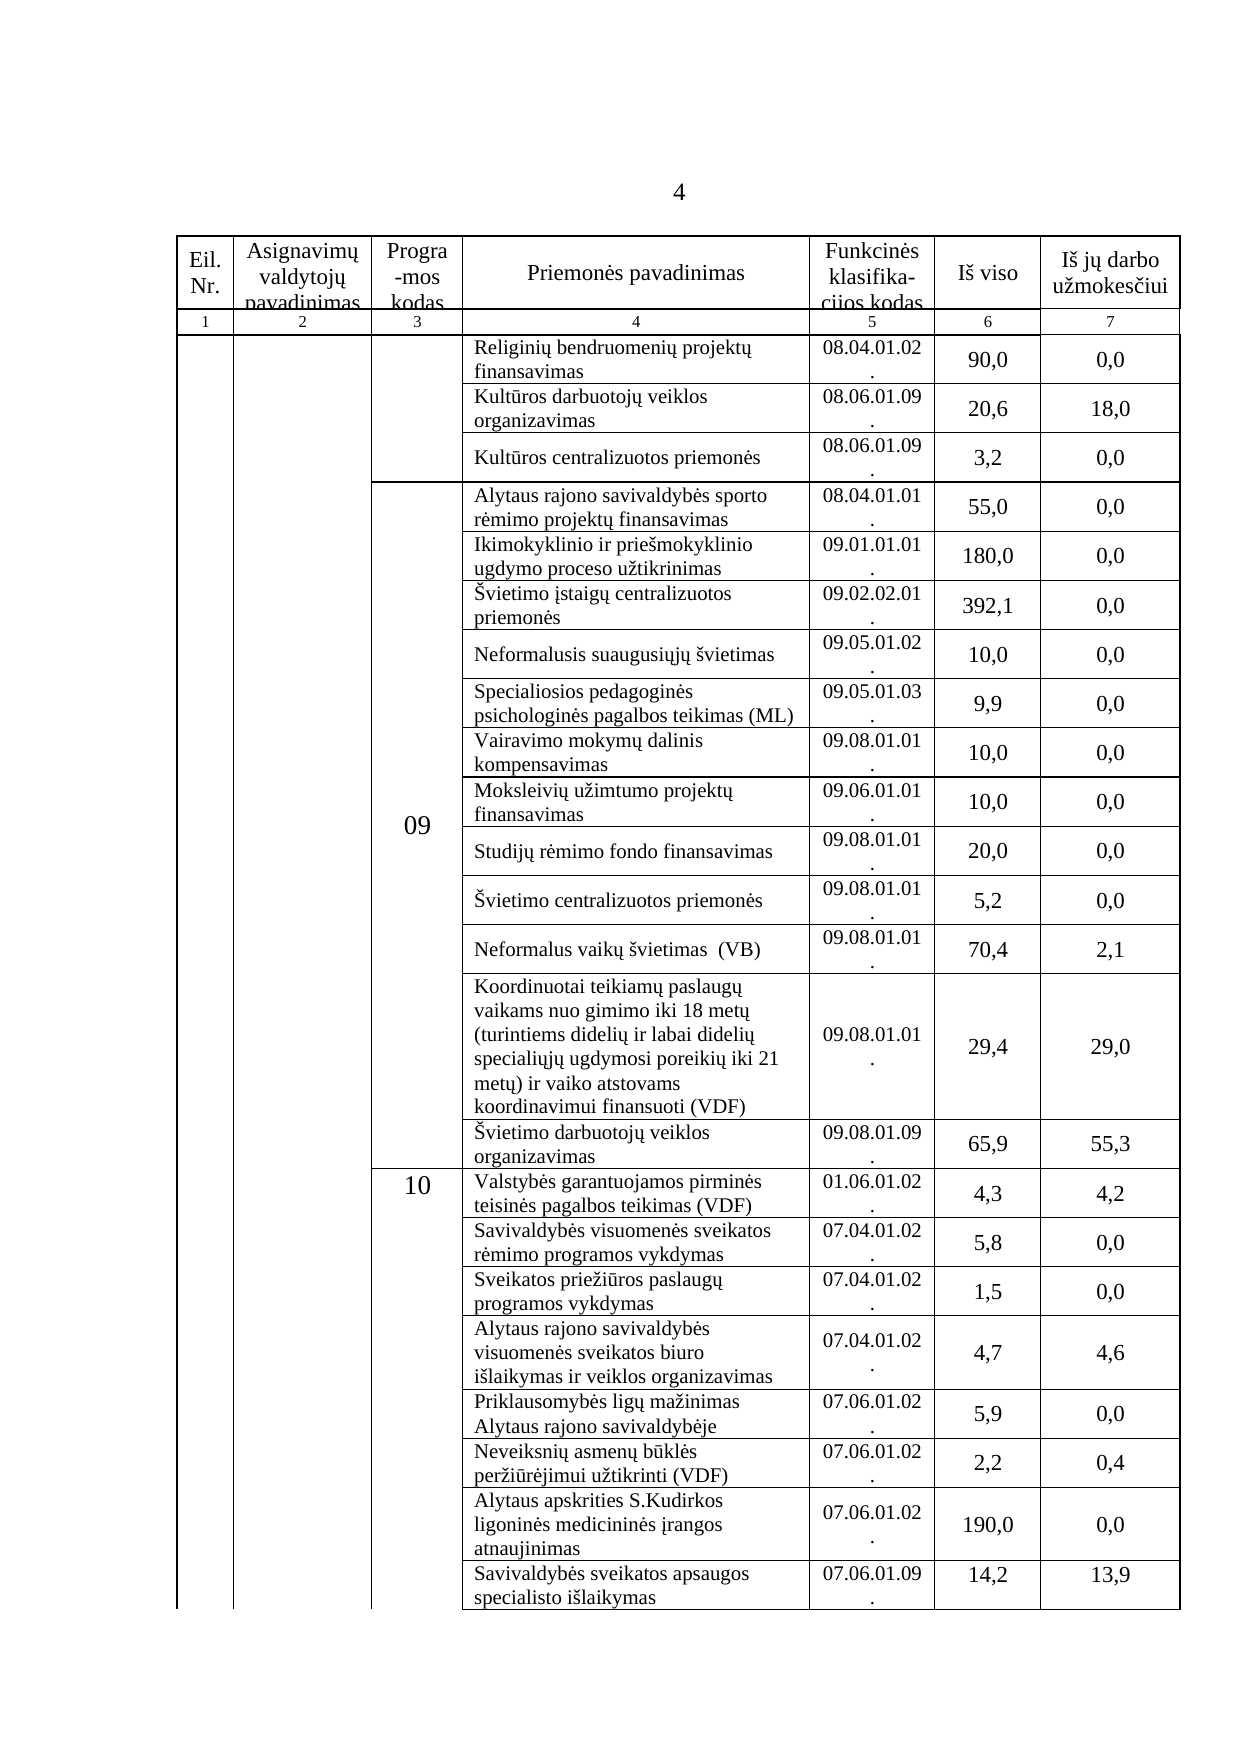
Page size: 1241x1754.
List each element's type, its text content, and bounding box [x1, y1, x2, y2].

table_cell 10,0 [935, 630, 1040, 678]
table_cell 08.06.01.09. [810, 384, 934, 432]
table_cell 10,0 [935, 778, 1040, 826]
table_cell [1208, 875, 1213, 924]
table_cell [1181, 1217, 1208, 1266]
table_cell 07.06.01.09. [810, 1561, 934, 1609]
table_cell 09 [372, 483, 462, 1168]
table_cell [178, 336, 233, 1609]
table_cell 1 [178, 310, 233, 334]
table_cell 07.06.01.02. [810, 1488, 934, 1560]
table_cell [1181, 334, 1208, 383]
table_cell 0,0 [1041, 433, 1179, 481]
table_cell [1181, 1438, 1208, 1487]
table_cell 4 [463, 310, 809, 334]
table_cell 0,0 [1041, 1267, 1179, 1315]
table_cell 190,0 [935, 1488, 1040, 1560]
table_cell 29,0 [1041, 974, 1179, 1118]
table_cell 0,0 [1041, 827, 1179, 875]
table_cell 180,0 [935, 532, 1040, 580]
table_cell [1208, 580, 1213, 629]
table_cell [1208, 924, 1213, 973]
table_cell 55,0 [935, 483, 1040, 531]
table_cell 0,0 [1041, 532, 1179, 580]
table_cell 0,0 [1041, 483, 1179, 531]
table_cell 13,9 [1041, 1561, 1179, 1609]
table_cell Alytaus rajono savivaldybės visuomenės sveikatos biuro išlaikymas ir veiklos organizavimas [463, 1316, 809, 1388]
table_cell 08.04.01.02. [810, 336, 934, 383]
table_cell [1208, 531, 1213, 580]
table_cell 5 [810, 310, 934, 334]
table_cell Ikimokyklinio ir priešmokyklinio ugdymo proceso užtikrinimas [463, 532, 809, 580]
table_cell 01.06.01.02. [810, 1169, 934, 1217]
table_cell 0,0 [1041, 630, 1179, 678]
table_cell Religinių bendruomenių projektų finansavimas [463, 336, 809, 383]
table_cell 0,0 [1041, 1218, 1179, 1266]
table_cell [1181, 875, 1208, 924]
table_cell 10,0 [935, 728, 1040, 776]
table_cell [1181, 1266, 1208, 1315]
table_cell [1208, 973, 1213, 1118]
table_cell 0,4 [1041, 1439, 1179, 1487]
table_cell Studijų rėmimo fondo finansavimas [463, 827, 809, 875]
table_cell [372, 336, 462, 481]
table_cell [1208, 1560, 1213, 1609]
table_cell Švietimo centralizuotos priemonės [463, 876, 809, 924]
table_cell [1181, 973, 1208, 1118]
table_cell 10 [372, 1169, 462, 1609]
table_cell 09.08.01.01. [810, 876, 934, 924]
table_cell [1181, 826, 1208, 875]
table_cell [1208, 727, 1213, 776]
table_cell 2,2 [935, 1439, 1040, 1487]
table_cell 0,0 [1041, 1390, 1179, 1438]
table_cell 90,0 [935, 336, 1040, 383]
table_cell [1208, 481, 1213, 531]
table_header Iš viso [935, 237, 1040, 308]
table_cell [1181, 776, 1208, 826]
table_cell [1181, 580, 1208, 629]
table_cell 9,9 [935, 679, 1040, 727]
table_cell Vairavimo mokymų dalinis kompensavimas [463, 728, 809, 776]
table_cell [1181, 1315, 1208, 1388]
table_cell 09.02.02.01. [810, 581, 934, 629]
table_header [1185, 235, 1208, 279]
table_cell [1181, 1487, 1208, 1560]
table_cell Alytaus rajono savivaldybės sporto rėmimo projektų finansavimas [463, 483, 809, 531]
table_cell 14,2 [935, 1561, 1040, 1609]
table_cell [1208, 1438, 1213, 1487]
table_cell [1208, 1217, 1213, 1266]
table_cell [1181, 1389, 1208, 1438]
table_cell [1208, 1487, 1213, 1560]
table_cell [1181, 1168, 1208, 1217]
table_cell 6 [935, 310, 1040, 334]
table_cell 0,0 [1041, 679, 1179, 727]
table_cell [1181, 678, 1208, 727]
table_cell [1181, 279, 1208, 308]
table_cell Moksleivių užimtumo projektų finansavimas [463, 778, 809, 826]
table_cell Priklausomybės ligų mažinimas Alytaus rajono savivaldybėje [463, 1390, 809, 1438]
table_cell Neformalus vaikų švietimas (VB) [463, 925, 809, 973]
table_cell [1208, 678, 1213, 727]
table_cell 0,0 [1041, 728, 1179, 776]
table_cell Švietimo darbuotojų veiklos organizavimas [463, 1120, 809, 1168]
table_cell 0,0 [1041, 335, 1179, 383]
table_cell [1181, 531, 1208, 580]
table_cell [1181, 1560, 1208, 1609]
table_cell Koordinuotai teikiamų paslaugų vaikams nuo gimimo iki 18 metų (turintiems didelių ir labai didelių specialiųjų ugdymosi poreikių iki 21 metų) ir vaiko atstovams koordinavimui finansuoti (VDF) [463, 974, 809, 1118]
table_cell Specialiosios pedagoginės psichologinės pagalbos teikimas (ML) [463, 679, 809, 727]
table_cell [1208, 334, 1213, 383]
table_header [1208, 235, 1213, 279]
table_header Progra-mos kodas [372, 237, 462, 308]
table_cell Savivaldybės visuomenės sveikatos rėmimo programos vykdymas [463, 1218, 809, 1266]
table_cell 1,5 [935, 1267, 1040, 1315]
table_cell [1181, 924, 1208, 973]
table_cell 4,6 [1041, 1316, 1179, 1388]
table_cell 0,0 [1041, 876, 1179, 924]
table_cell [1208, 826, 1213, 875]
table_cell [1208, 279, 1213, 308]
table_cell 55,3 [1041, 1120, 1179, 1168]
table_cell 0,0 [1041, 778, 1179, 826]
table_cell 07.04.01.02. [810, 1316, 934, 1388]
table_cell 4,7 [935, 1316, 1040, 1388]
table_cell [1180, 308, 1208, 334]
table_cell [1208, 383, 1213, 432]
table_cell 3,2 [935, 433, 1040, 481]
table_cell 5,2 [935, 876, 1040, 924]
table_cell [1208, 1266, 1213, 1315]
table_cell Kultūros darbuotojų veiklos organizavimas [463, 384, 809, 432]
table_cell [1208, 1119, 1213, 1168]
table_cell [1208, 1389, 1213, 1438]
table_cell 65,9 [935, 1120, 1040, 1168]
table_cell 07.06.01.02. [810, 1439, 934, 1487]
table_cell Švietimo įstaigų centralizuotos priemonės [463, 581, 809, 629]
table_cell 2,1 [1041, 925, 1179, 973]
table_cell 0,0 [1041, 581, 1179, 629]
table_header Priemonės pavadinimas [463, 237, 809, 308]
table_cell [1208, 776, 1213, 826]
table_cell Savivaldybės sveikatos apsaugos specialisto išlaikymas [463, 1561, 809, 1609]
table_cell [1181, 383, 1208, 432]
table_cell Alytaus apskrities S.Kudirkos ligoninės medicininės įrangos atnaujinimas [463, 1488, 809, 1560]
table_cell 70,4 [935, 925, 1040, 973]
table_header Funkcinės klasifika-cijos kodas [810, 237, 934, 308]
table_cell [234, 336, 371, 1609]
table_cell [1208, 432, 1213, 481]
table_cell 392,1 [935, 581, 1040, 629]
table_cell 3 [372, 310, 462, 334]
table_cell [1181, 481, 1208, 531]
table_header Eil. Nr. [178, 237, 233, 308]
table_header Iš jų darbo užmokesčiui [1041, 237, 1179, 308]
table_cell [1208, 308, 1213, 334]
table_cell 0,0 [1041, 1488, 1179, 1560]
table_cell Sveikatos priežiūros paslaugų programos vykdymas [463, 1267, 809, 1315]
table_cell 09.08.01.09. [810, 1120, 934, 1168]
table_cell 09.08.01.01. [810, 827, 934, 875]
table_cell 07.04.01.02. [810, 1267, 934, 1315]
table_cell Kultūros centralizuotos priemonės [463, 433, 809, 481]
table_cell [1208, 1168, 1213, 1217]
table_cell 07.04.01.02. [810, 1218, 934, 1266]
table_cell 09.06.01.01. [810, 778, 934, 826]
table_cell 7 [1041, 309, 1179, 334]
table_cell [1208, 629, 1213, 678]
table_cell 09.08.01.01. [810, 728, 934, 776]
table_cell 4,3 [935, 1169, 1040, 1217]
table_cell 20,6 [935, 384, 1040, 432]
table_cell 07.06.01.02. [810, 1390, 934, 1438]
table_cell 09.05.01.02. [810, 630, 934, 678]
table_cell 5,9 [935, 1390, 1040, 1438]
table_cell [1181, 629, 1208, 678]
table_cell Valstybės garantuojamos pirminės teisinės pagalbos teikimas (VDF) [463, 1169, 809, 1217]
table_cell 09.05.01.03. [810, 679, 934, 727]
table_cell 08.04.01.01. [810, 483, 934, 531]
table_cell 09.08.01.01. [810, 925, 934, 973]
table_cell 4,2 [1041, 1169, 1179, 1217]
table_cell 08.06.01.09. [810, 433, 934, 481]
table_cell Neveiksnių asmenų būklės peržiūrėjimui užtikrinti (VDF) [463, 1439, 809, 1487]
table_cell [1181, 1119, 1208, 1168]
table_header Asignavimų valdytojų pavadinimas [234, 237, 371, 308]
table_cell 18,0 [1041, 384, 1179, 432]
table_cell Neformalusis suaugusiųjų švietimas [463, 630, 809, 678]
table_cell [1208, 1315, 1213, 1388]
table_cell [1181, 727, 1208, 776]
table_cell 29,4 [935, 974, 1040, 1118]
table_cell 09.08.01.01. [810, 974, 934, 1118]
table_cell 5,8 [935, 1218, 1040, 1266]
table_cell 20,0 [935, 827, 1040, 875]
table_cell 2 [234, 310, 371, 334]
table_cell 09.01.01.01. [810, 532, 934, 580]
table_cell [1181, 432, 1208, 481]
